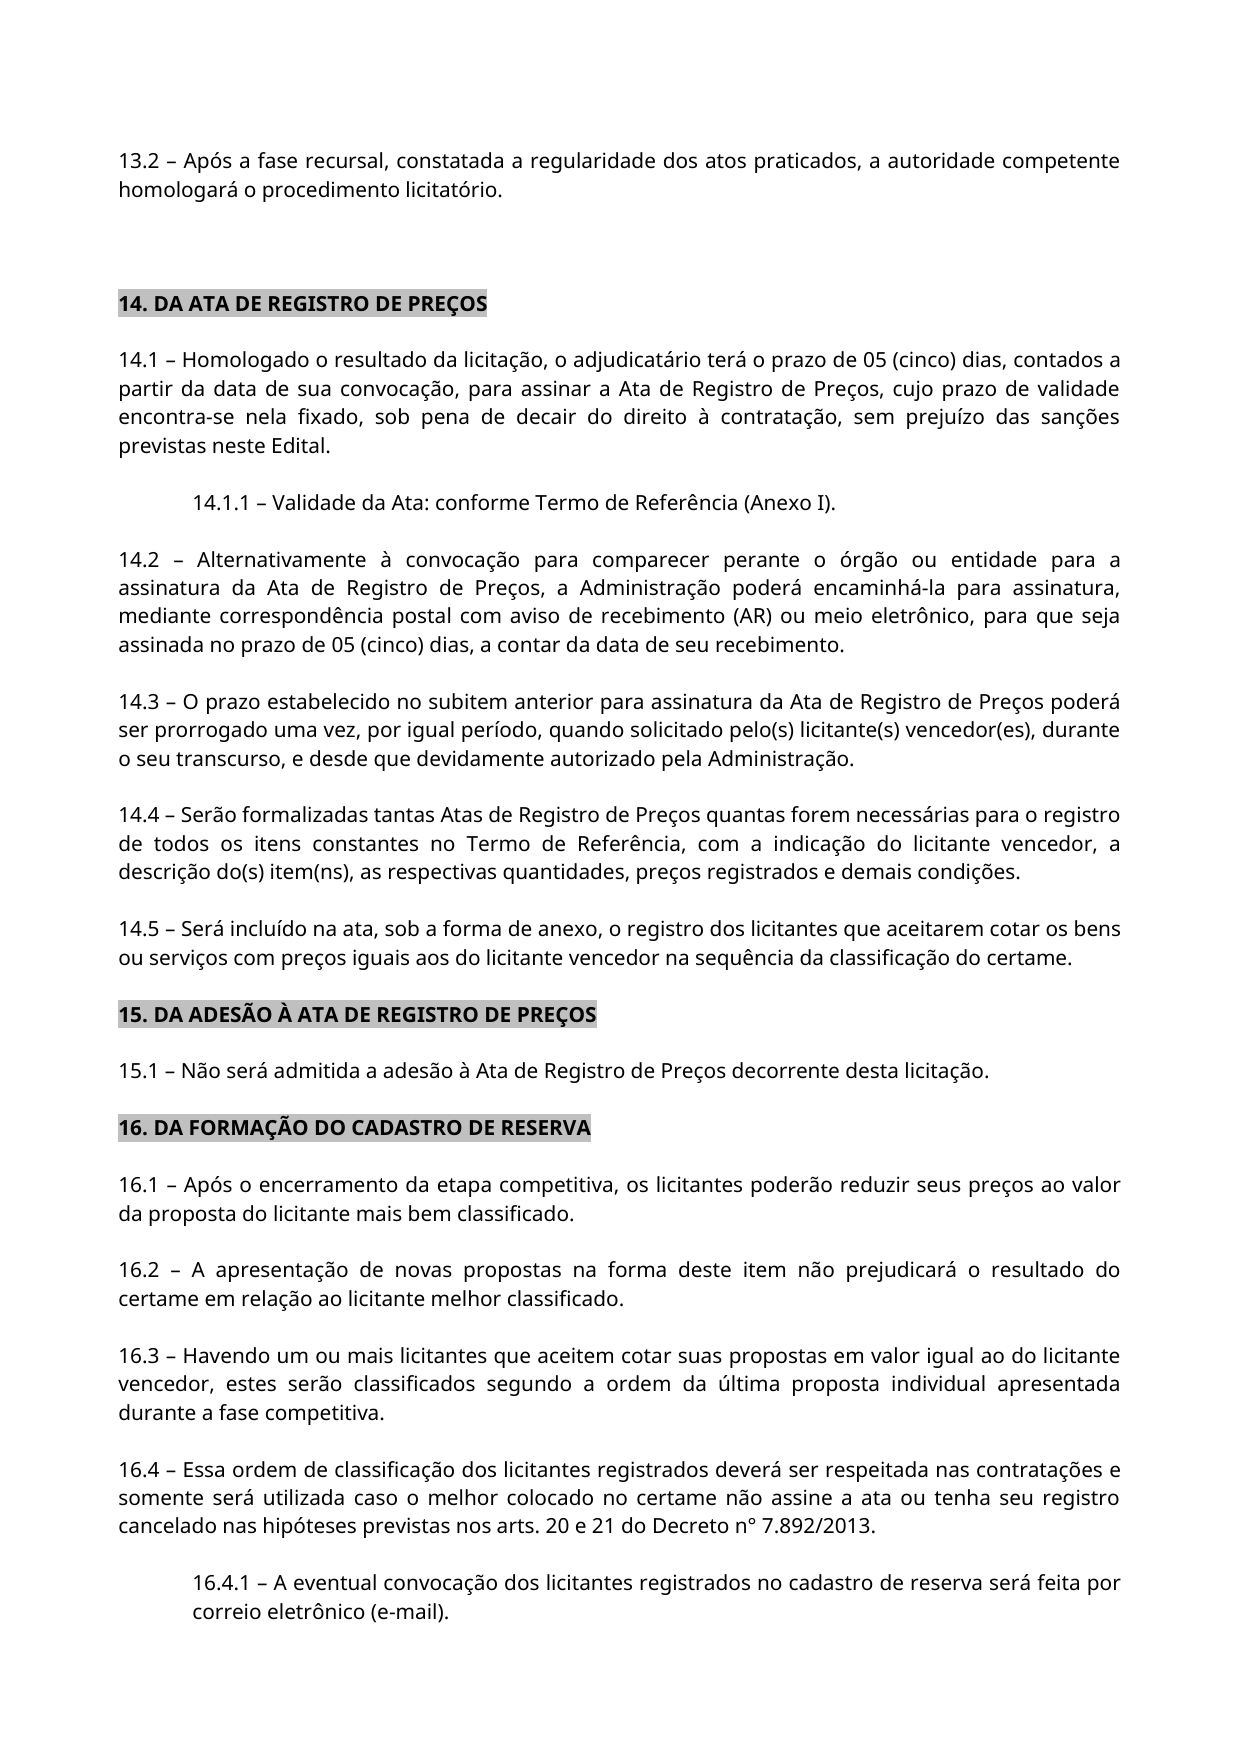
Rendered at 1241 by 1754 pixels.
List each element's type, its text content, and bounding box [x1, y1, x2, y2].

text 14. DA ATA DE REGISTRO DE PREÇOS [118, 289, 1122, 317]
text 16.2 – A apresentação de novas propostas na forma deste item não prejudicará o resultado do certame em relação ao licitante melhor classificado. [118, 1256, 1122, 1312]
text 14.1 – Homologado o resultado da licitação, o adjudicatário terá o prazo de 05 (cinco) dias, contados a partir da data de sua convocação, para assinar a Ata de Registro de Preços, cujo prazo de validade encontra-se nela fixado, sob pena de decair do direito à contratação, sem prejuízo das sanções previstas neste Edital. [118, 346, 1122, 459]
text 14.2 – Alternativamente à convocação para comparecer perante o órgão ou entidade para a assinatura da Ata de Registro de Preços, a Administração poderá encaminhá-la para assinatura, mediante correspondência postal com aviso de recebimento (AR) ou meio eletrônico, para que seja assinada no prazo de 05 (cinco) dias, a contar da data de seu recebimento. [118, 545, 1122, 658]
text 16.1 – Após o encerramento da etapa competitiva, os licitantes poderão reduzir seus preços ao valor da proposta do licitante mais bem classificado. [118, 1170, 1122, 1227]
text 16. DA FORMAÇÃO DO CADASTRO DE RESERVA [118, 1113, 1122, 1142]
text 15. DA ADESÃO À ATA DE REGISTRO DE PREÇOS [118, 1000, 1122, 1028]
text 14.3 – O prazo estabelecido no subitem anterior para assinatura da Ata de Registro de Preços poderá ser prorrogado uma vez, por igual período, quando solicitado pelo(s) licitante(s) vencedor(es), durante o seu transcurso, e desde que devidamente autorizado pela Administração. [118, 687, 1122, 772]
text 15.1 – Não será admitida a adesão à Ata de Registro de Preços decorrente desta licitação. [118, 1057, 1122, 1085]
text 16.4.1 – A eventual convocação dos licitantes registrados no cadastro de reserva será feita por correio eletrônico (e-mail). [192, 1568, 1122, 1625]
text 16.3 – Havendo um ou mais licitantes que aceitem cotar suas propostas em valor igual ao do licitante vencedor, estes serão classificados segundo a ordem da última proposta individual apresentada durante a fase competitiva. [118, 1341, 1122, 1426]
text 16.4 – Essa ordem de classificação dos licitantes registrados deverá ser respeitada nas contratações e somente será utilizada caso o melhor colocado no certame não assine a ata ou tenha seu registro cancelado nas hipóteses previstas nos arts. 20 e 21 do Decreto n° 7.892/2013. [118, 1455, 1122, 1540]
text 14.1.1 – Validade da Ata: conforme Termo de Referência (Anexo I). [192, 488, 1122, 516]
text 14.5 – Será incluído na ata, sob a forma de anexo, o registro dos licitantes que aceitarem cotar os bens ou serviços com preços iguais aos do licitante vencedor na sequência da classificação do certame. [118, 914, 1122, 971]
text 14.4 – Serão formalizadas tantas Atas de Registro de Preços quantas forem necessárias para o registro de todos os itens constantes no Termo de Referência, com a indicação do licitante vencedor, a descrição do(s) item(ns), as respectivas quantidades, preços registrados e demais condições. [118, 801, 1122, 886]
text 13.2 – Após a fase recursal, constatada a regularidade dos atos praticados, a autoridade competente homologará o procedimento licitatório. [118, 147, 1122, 203]
